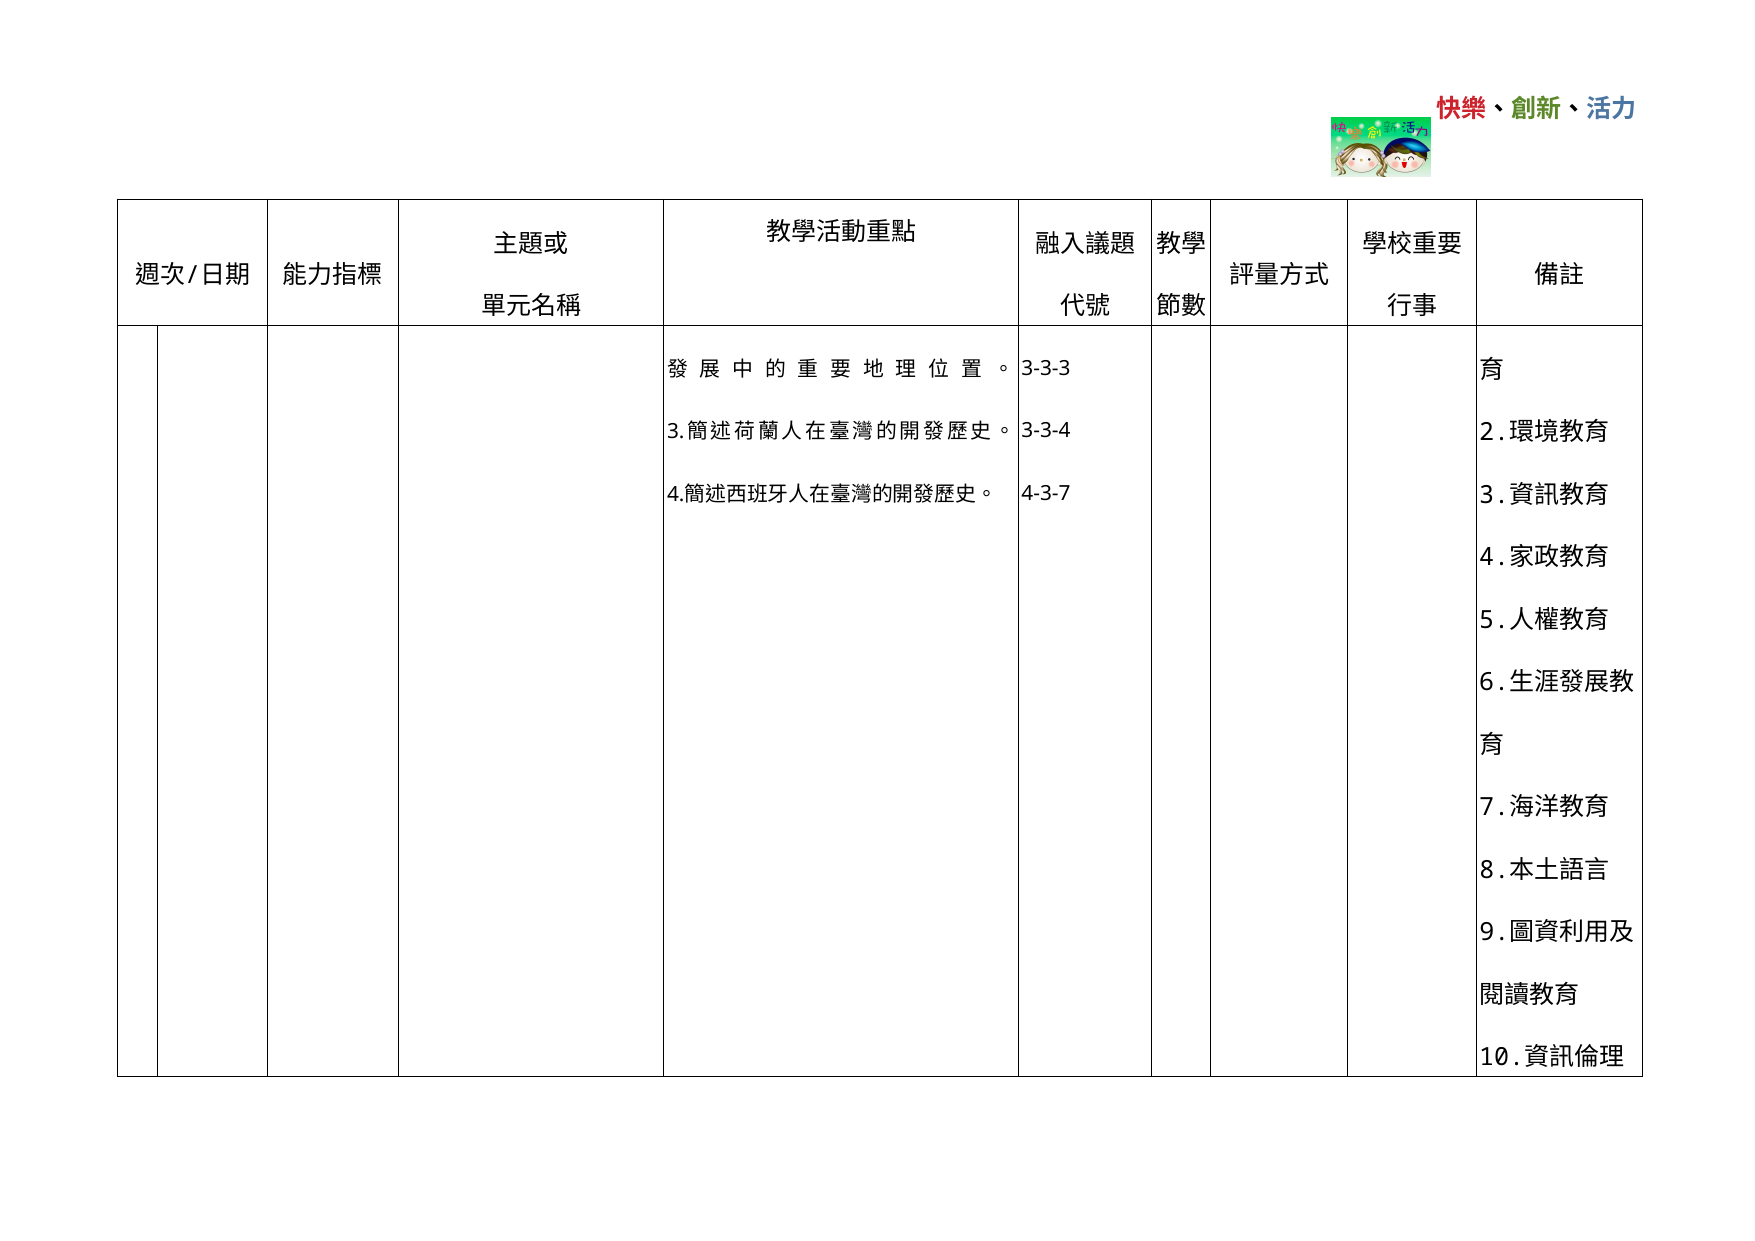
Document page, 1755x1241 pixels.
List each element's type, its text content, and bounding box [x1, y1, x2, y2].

table_cell [268, 326, 398, 1076]
table_cell [1211, 326, 1347, 1076]
table_header 學校重要行事 [1348, 200, 1476, 324]
table_header 備註 [1477, 200, 1642, 324]
table_header 週次/日期 [118, 200, 267, 324]
table_cell [1152, 326, 1210, 1076]
table_cell [399, 326, 663, 1076]
table_cell 發展中的重要地理位置。 3.簡述荷蘭人在臺灣的開發歷史。 4.簡述西班牙人在臺灣的開發歷史。 [664, 326, 1018, 1076]
table_header 能力指標 [268, 200, 398, 324]
table_cell 育 2.環境教育 3.資訊教育 4.家政教育 5.人權教育 6.生涯發展教育 7.海洋教育 8.本土語言 9.圖資利用及閱讀教育 10.資訊倫理 [1477, 326, 1642, 1076]
table_header 教學活動重點 [664, 200, 1018, 324]
table_header 融入議題 代號 [1019, 200, 1151, 324]
table_cell 3-3-3 3-3-4 4-3-7 [1019, 326, 1151, 1076]
table_cell [118, 326, 157, 1076]
table_cell [158, 326, 267, 1076]
table_header 教學 節數 [1152, 200, 1210, 324]
table_cell [1348, 326, 1476, 1076]
table_header 評量方式 [1211, 200, 1347, 324]
table_header 主題或 單元名稱 [399, 200, 663, 324]
